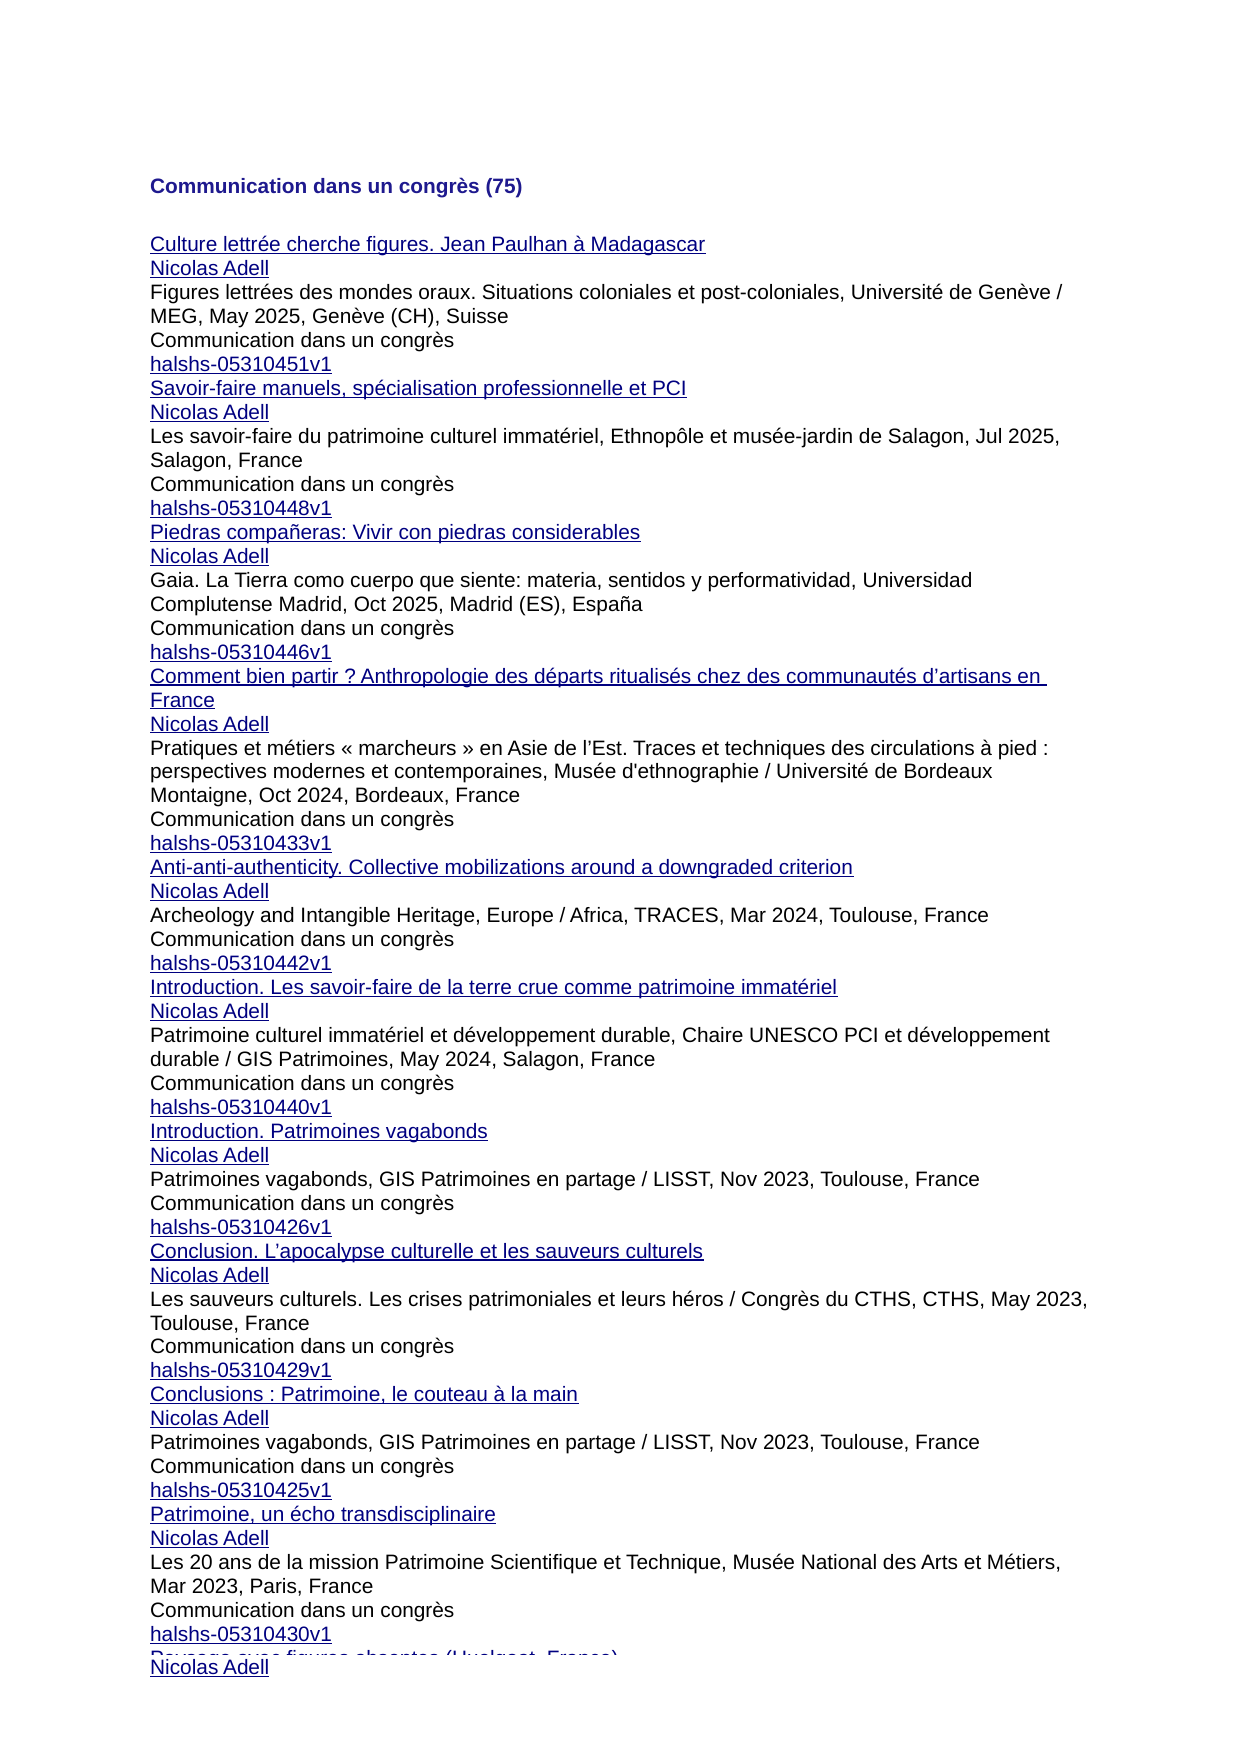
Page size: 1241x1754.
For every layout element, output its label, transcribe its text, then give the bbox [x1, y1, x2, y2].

table_header Culture lettrée cherche figures. Jean Paulhan à Madagascar Nicolas Adell Figures lettrées des mondes oraux. Situations coloniales et post-coloniales, Université de Genève / MEG, May 2025, Genève (CH), Suisse Communication dans un congrès halshs-05310451v1 [150, 232, 1090, 376]
table_cell Conclusion. L’apocalypse culturelle et les sauveurs culturels Nicolas Adell Les sauveurs culturels. Les crises patrimoniales et leurs héros / Congrès du CTHS, CTHS, May 2023, Toulouse, France Communication dans un congrès halshs-05310429v1 [150, 1239, 1090, 1382]
table_cell Paysage avec figures absentes (Huelgoat, France) Nicolas Adell [150, 1646, 1090, 1679]
table_cell Savoir-faire manuels, spécialisation professionnelle et PCI Nicolas Adell Les savoir-faire du patrimoine culturel immatériel, Ethnopôle et musée-jardin de Salagon, Jul 2025, Salagon, France Communication dans un congrès halshs-05310448v1 [150, 376, 1090, 520]
table_cell Piedras compañeras: Vivir con piedras considerables Nicolas Adell Gaia. La Tierra como cuerpo que siente: materia, sentidos y performatividad, Universidad Complutense Madrid, Oct 2025, Madrid (ES), España Communication dans un congrès halshs-05310446v1 [150, 520, 1090, 663]
subtitle Communication dans un congrès (75) [150, 174, 1090, 198]
table_cell Comment bien partir ? Anthropologie des départs ritualisés chez des communautés d’artisans en France Nicolas Adell Pratiques et métiers « marcheurs » en Asie de l’Est. Traces et techniques des circulations à pied : perspectives modernes et contemporaines, Musée d'ethnographie / Université de Bordeaux Montaigne, Oct 2024, Bordeaux, France Communication dans un congrès halshs-05310433v1 [150, 664, 1090, 855]
table_cell Conclusions : Patrimoine, le couteau à la main Nicolas Adell Patrimoines vagabonds, GIS Patrimoines en partage / LISST, Nov 2023, Toulouse, France Communication dans un congrès halshs-05310425v1 [150, 1382, 1090, 1502]
table_cell Introduction. Patrimoines vagabonds Nicolas Adell Patrimoines vagabonds, GIS Patrimoines en partage / LISST, Nov 2023, Toulouse, France Communication dans un congrès halshs-05310426v1 [150, 1119, 1090, 1238]
table_cell Introduction. Les savoir-faire de la terre crue comme patrimoine immatériel Nicolas Adell Patrimoine culturel immatériel et développement durable, Chaire UNESCO PCI et développement durable / GIS Patrimoines, May 2024, Salagon, France Communication dans un congrès halshs-05310440v1 [150, 975, 1090, 1119]
table_cell Anti-anti-authenticity. Collective mobilizations around a downgraded criterion Nicolas Adell Archeology and Intangible Heritage, Europe / Africa, TRACES, Mar 2024, Toulouse, France Communication dans un congrès halshs-05310442v1 [150, 855, 1090, 975]
table_cell Patrimoine, un écho transdisciplinaire Nicolas Adell Les 20 ans de la mission Patrimoine Scientifique et Technique, Musée National des Arts et Métiers, Mar 2023, Paris, France Communication dans un congrès halshs-05310430v1 [150, 1502, 1090, 1646]
